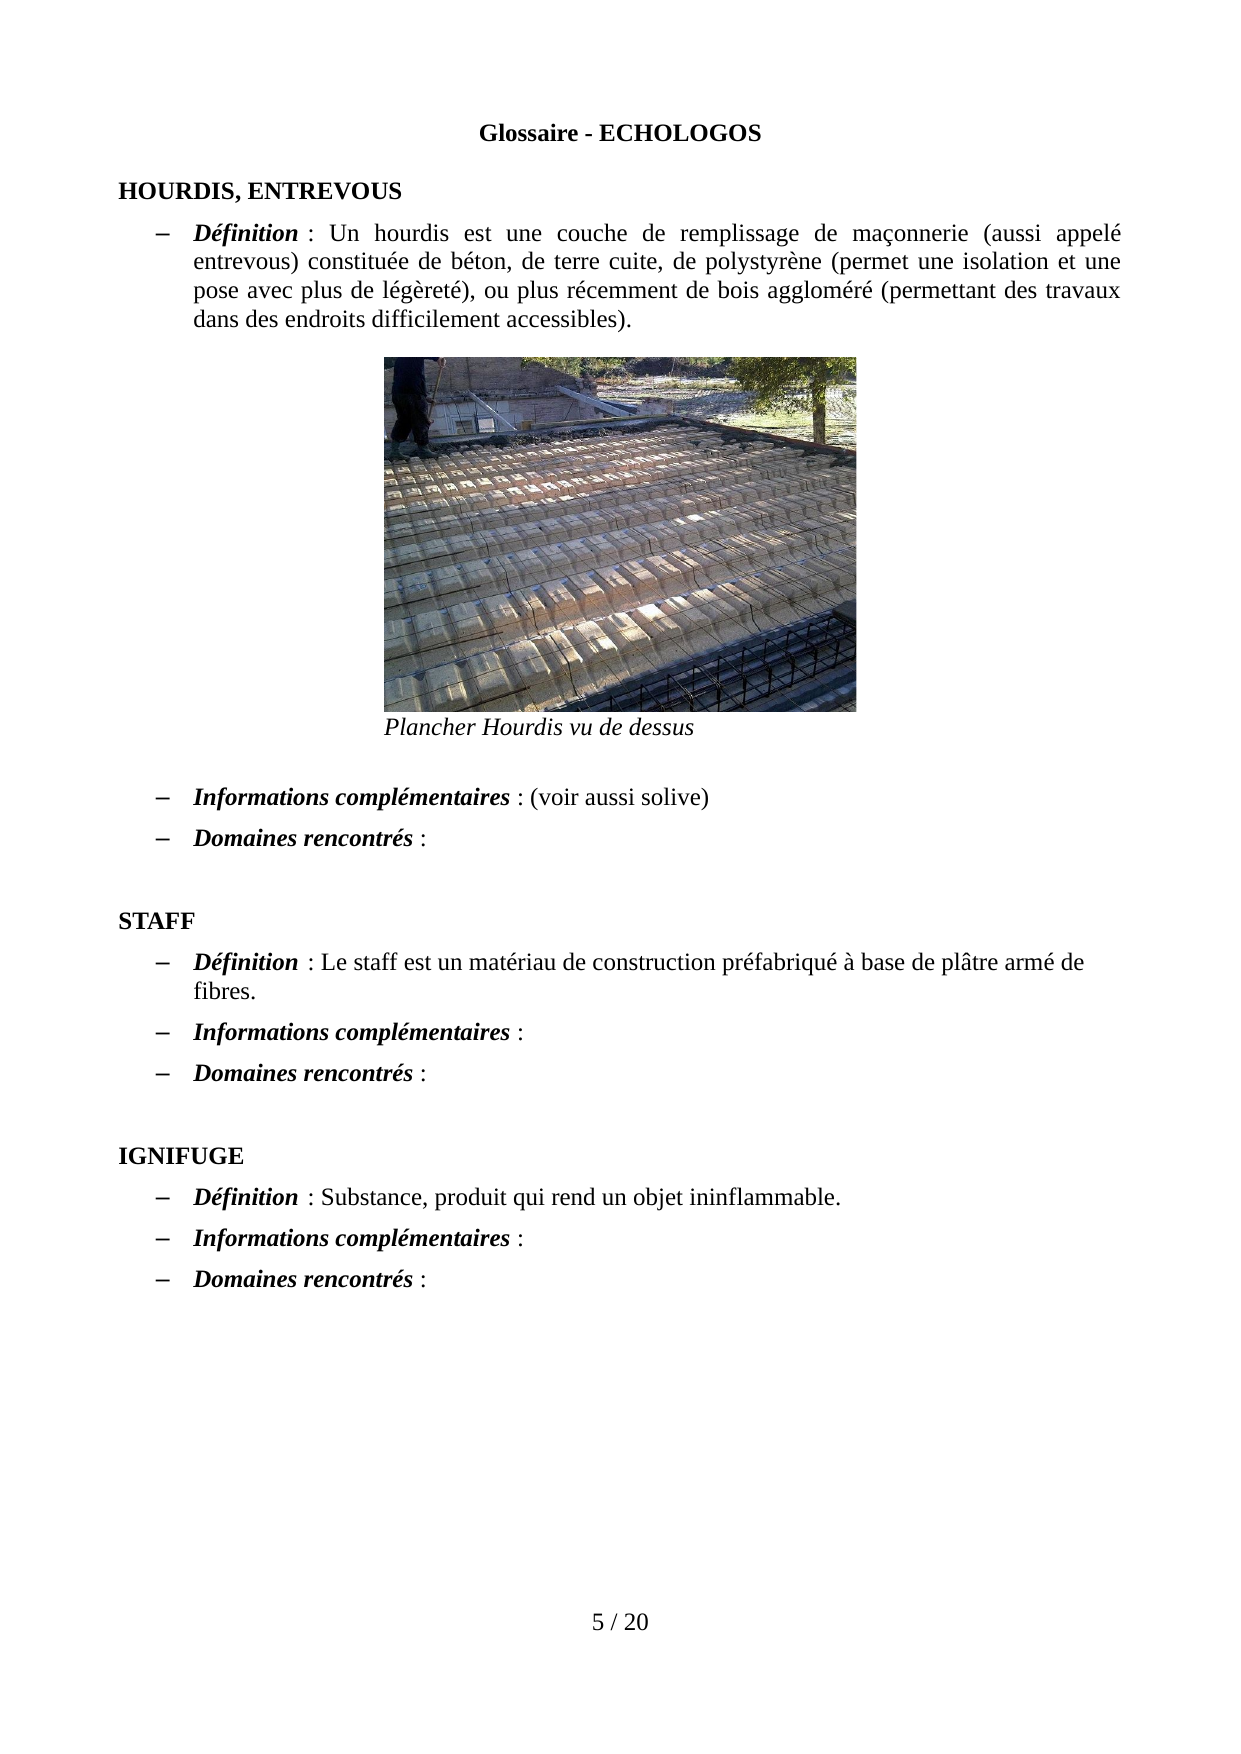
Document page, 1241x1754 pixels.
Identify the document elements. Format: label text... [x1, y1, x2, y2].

list Domaines rencontrés : [156, 1264, 1122, 1293]
list Informations complémentaires : [156, 1017, 1122, 1046]
list Définition : Un hourdis est une couche de remplissage de maçonnerie (aussi appelé entrevous) constituée de béton, de terre cuite, de polystyrène (permet une isolation et une pose avec plus de légèreté), ou plus récemment de bois aggloméré (permettant des travaux dans des endroits difficilement accessibles). [156, 218, 1122, 333]
list Définition : Le staff est un matériau de construction préfabriqué à base de plâtre armé de fibres. [156, 947, 1122, 1004]
text Plancher Hourdis vu de dessus [384, 712, 856, 741]
list Domaines rencontrés : [156, 823, 1122, 852]
list Informations complémentaires : [156, 1223, 1122, 1252]
list Domaines rencontrés : [156, 1058, 1122, 1087]
text STAFF [118, 906, 1122, 934]
list Informations complémentaires : (voir aussi solive) [156, 782, 1122, 811]
list Définition : Substance, produit qui rend un objet ininflammable. [156, 1182, 1122, 1211]
text HOURDIS, ENTREVOUS [118, 176, 1122, 205]
text IGNIFUGE [118, 1141, 1122, 1169]
picture [384, 357, 857, 712]
